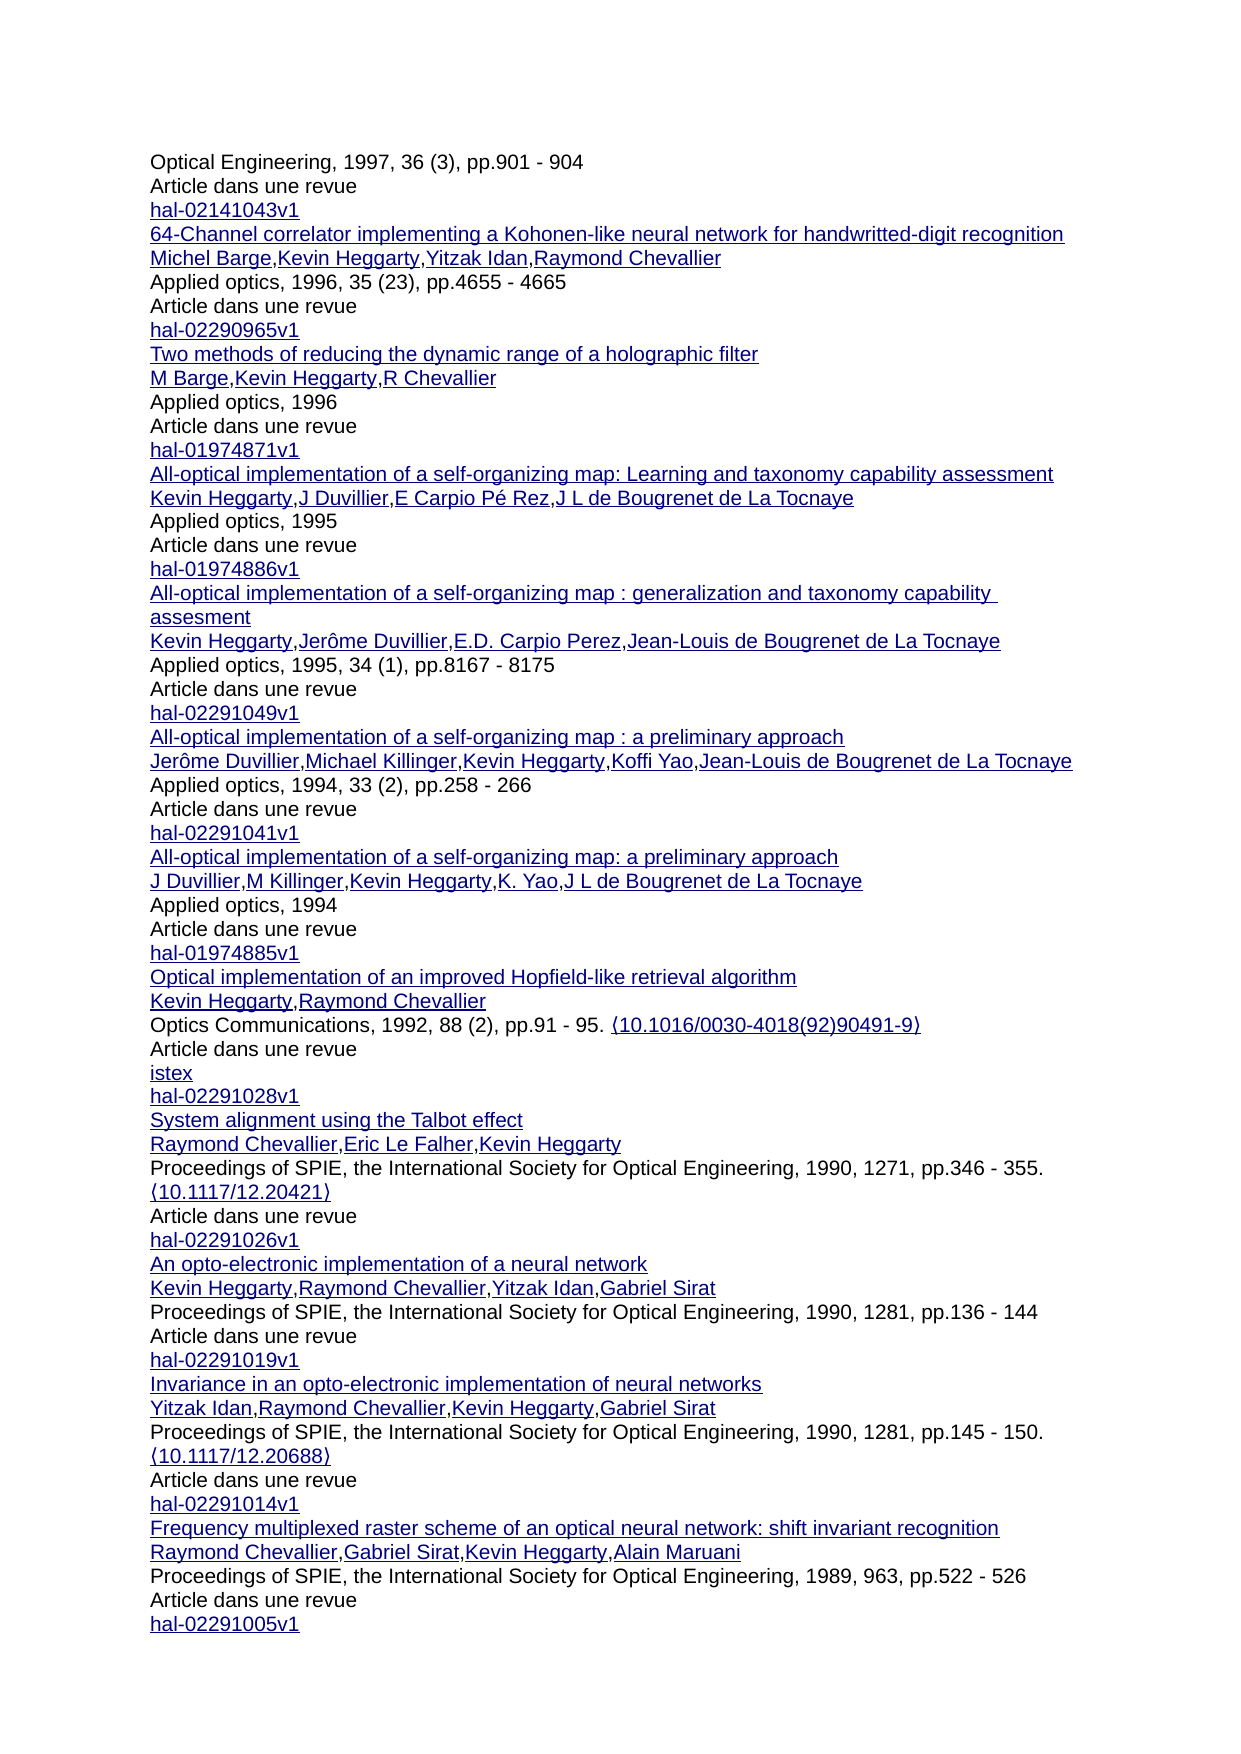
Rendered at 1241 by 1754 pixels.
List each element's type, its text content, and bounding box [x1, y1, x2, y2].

table_cell All-optical implementation of a self-organizing map : a preliminary approach Jerôme Duvillier,Michael Killinger,Kevin Heggarty,Koffi Yao,Jean-Louis de Bougrenet de La Tocnaye Applied optics, 1994, 33 (2), pp.258 - 266 Article dans une revue hal-02291041v1 [150, 725, 1090, 845]
table_cell All-optical implementation of a self-organizing map: Learning and taxonomy capability assessment Kevin Heggarty,J Duvillier,E Carpio Pé Rez,J L de Bougrenet de La Tocnaye Applied optics, 1995 Article dans une revue hal-01974886v1 [150, 461, 1090, 581]
table_cell Optical Engineering, 1997, 36 (3), pp.901 - 904 Article dans une revue hal-02141043v1 [150, 150, 1090, 222]
table_cell An opto-electronic implementation of a neural network Kevin Heggarty,Raymond Chevallier,Yitzak Idan,Gabriel Sirat Proceedings of SPIE, the International Society for Optical Engineering, 1990, 1281, pp.136 - 144 Article dans une revue hal-02291019v1 [150, 1252, 1090, 1372]
table_cell All-optical implementation of a self-organizing map : generalization and taxonomy capability assesment Kevin Heggarty,Jerôme Duvillier,E.D. Carpio Perez,Jean-Louis de Bougrenet de La Tocnaye Applied optics, 1995, 34 (1), pp.8167 - 8175 Article dans une revue hal-02291049v1 [150, 581, 1090, 725]
table_cell Optical implementation of an improved Hopfield-like retrieval algorithm Kevin Heggarty,Raymond Chevallier Optics Communications, 1992, 88 (2), pp.91 - 95. ⟨10.1016/0030-4018(92)90491-9⟩ Article dans une revue istex hal-02291028v1 [150, 965, 1090, 1108]
table_cell All-optical implementation of a self-organizing map: a preliminary approach J Duvillier,M Killinger,Kevin Heggarty,K. Yao,J L de Bougrenet de La Tocnaye Applied optics, 1994 Article dans une revue hal-01974885v1 [150, 845, 1090, 964]
table_cell Two methods of reducing the dynamic range of a holographic filter M Barge,Kevin Heggarty,R Chevallier Applied optics, 1996 Article dans une revue hal-01974871v1 [150, 342, 1090, 461]
table_cell Frequency multiplexed raster scheme of an optical neural network: shift invariant recognition Raymond Chevallier,Gabriel Sirat,Kevin Heggarty,Alain Maruani Proceedings of SPIE, the International Society for Optical Engineering, 1989, 963, pp.522 - 526 Article dans une revue hal-02291005v1 [150, 1516, 1090, 1635]
table_cell Invariance in an opto-electronic implementation of neural networks Yitzak Idan,Raymond Chevallier,Kevin Heggarty,Gabriel Sirat Proceedings of SPIE, the International Society for Optical Engineering, 1990, 1281, pp.145 - 150. ⟨10.1117/12.20688⟩ Article dans une revue hal-02291014v1 [150, 1372, 1090, 1516]
table_cell 64-Channel correlator implementing a Kohonen-like neural network for handwritted-digit recognition Michel Barge,Kevin Heggarty,Yitzak Idan,Raymond Chevallier Applied optics, 1996, 35 (23), pp.4655 - 4665 Article dans une revue hal-02290965v1 [150, 222, 1090, 342]
table_cell System alignment using the Talbot effect Raymond Chevallier,Eric Le Falher,Kevin Heggarty Proceedings of SPIE, the International Society for Optical Engineering, 1990, 1271, pp.346 - 355. ⟨10.1117/12.20421⟩ Article dans une revue hal-02291026v1 [150, 1108, 1090, 1252]
